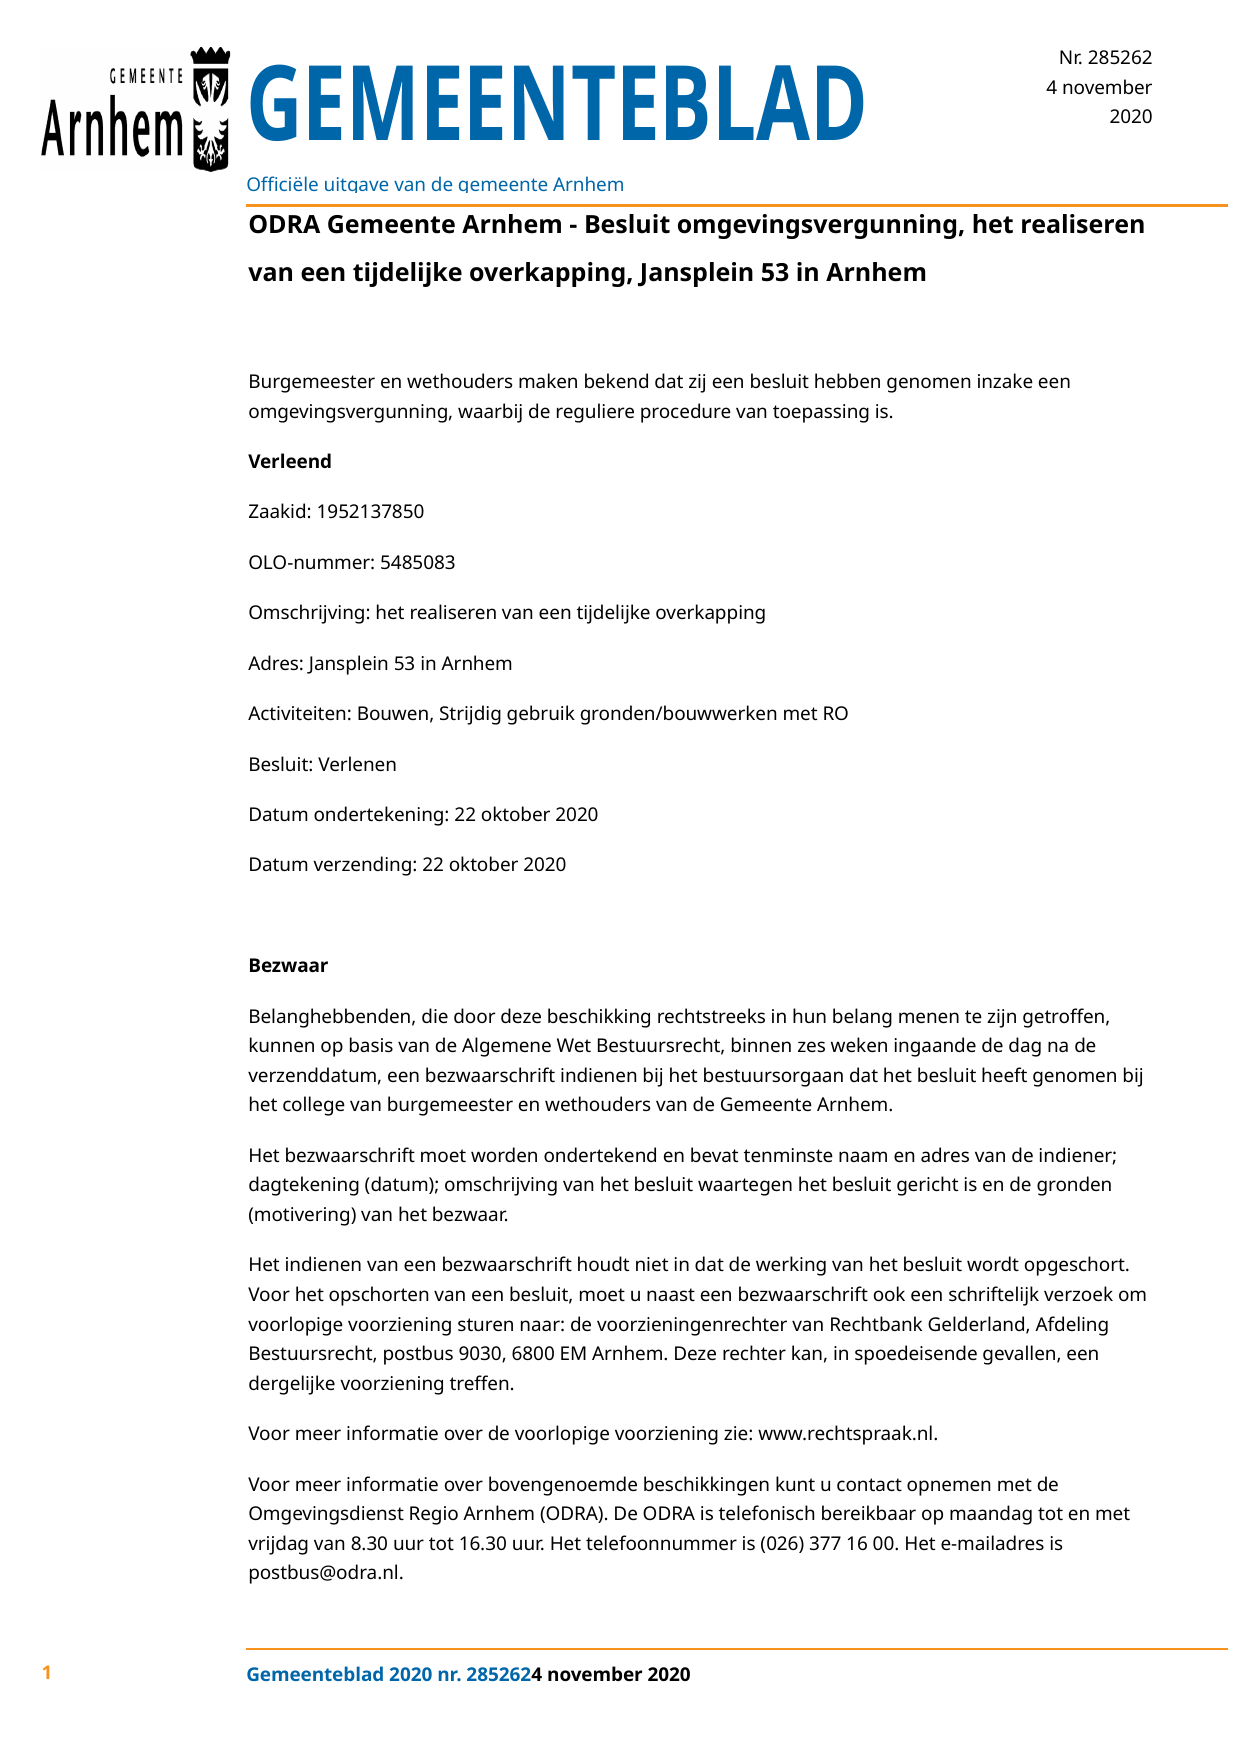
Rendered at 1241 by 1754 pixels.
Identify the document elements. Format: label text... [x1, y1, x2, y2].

text Het bezwaarschrift moet worden ondertekend en bevat tenminste naam en adres van de indiener; dagtekening (datum); omschrijving van het besluit waartegen het besluit gericht is en de gronden (motivering) van het bezwaar. [248, 1142, 1152, 1227]
text Omschrijving: het realiseren van een tijdelijke overkapping [248, 599, 1152, 625]
text Datum verzending: 22 oktober 2020 [248, 852, 1152, 877]
text Activiteiten: Bouwen, Strijdig gebruik gronden/bouwwerken met RO [248, 700, 1152, 726]
text Bezwaar [248, 952, 1152, 978]
text Verleend [248, 448, 1152, 474]
text Voor meer informatie over de voorlopige voorziening zie: www.rechtspraak.nl. [248, 1420, 1152, 1446]
text Voor meer informatie over bovengenoemde beschikkingen kunt u contact opnemen met de Omgevingsdienst Regio Arnhem (ODRA). De ODRA is telefonisch bereikbaar op maandag tot en met vrijdag van 8.30 uur tot 16.30 uur. Het telefoonnummer is (026) 377 16 00. Het e-mailadres is postbus@odra.nl. [248, 1471, 1152, 1585]
text Besluit: Verlenen [248, 751, 1152, 777]
text Datum ondertekening: 22 oktober 2020 [248, 801, 1152, 827]
text Het indienen van een bezwaarschrift houdt niet in dat de werking van het besluit wordt opgeschort. Voor het opschorten van een besluit, moet u naast een bezwaarschrift ook een schriftelijk verzoek om voorlopige voorziening sturen naar: de voorzieningenrechter van Rechtbank Gelderland, Afdeling Bestuursrecht, postbus 9030, 6800 EM Arnhem. Deze rechter kan, in spoedeisende gevallen, een dergelijke voorziening treffen. [248, 1252, 1152, 1396]
text OLO-nummer: 5485083 [248, 549, 1152, 575]
text ODRA Gemeente Arnhem - Besluit omgevingsvergunning, het realiseren van een tijdelijke overkapping, Jansplein 53 in Arnhem [248, 207, 1152, 288]
picture [41, 47, 231, 172]
text Zaakid: 1952137850 [248, 499, 1152, 524]
text Belanghebbenden, die door deze beschikking rechtstreeks in hun belang menen te zijn getroffen, kunnen op basis van de Algemene Wet Bestuursrecht, binnen zes weken ingaande de dag na de verzenddatum, een bezwaarschrift indienen bij het bestuursorgaan dat het besluit heeft genomen bij het college van burgemeester en wethouders van de Gemeente Arnhem. [248, 1003, 1152, 1117]
text Adres: Jansplein 53 in Arnhem [248, 650, 1152, 676]
text Burgemeester en wethouders maken bekend dat zij een besluit hebben genomen inzake een omgevingsvergunning, waarbij de reguliere procedure van toepassing is. [248, 368, 1152, 424]
